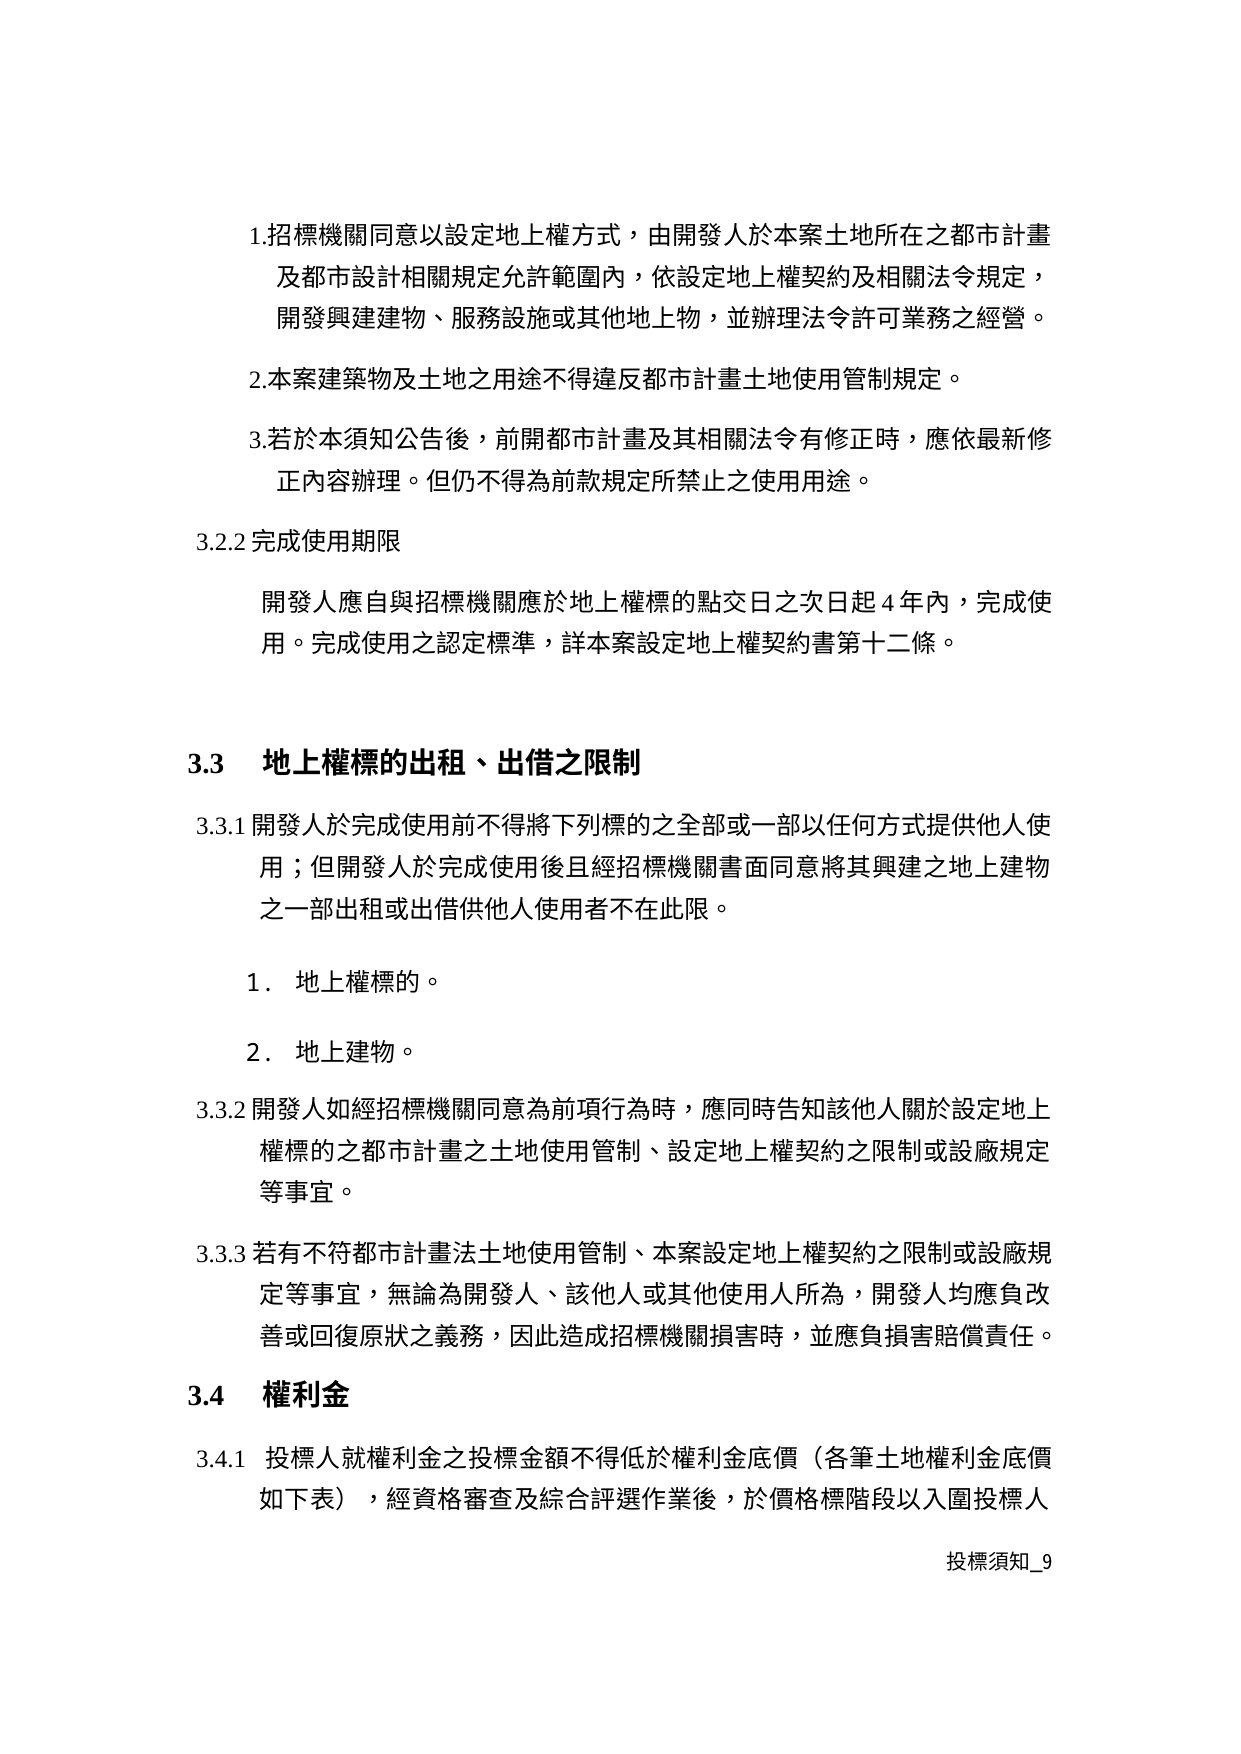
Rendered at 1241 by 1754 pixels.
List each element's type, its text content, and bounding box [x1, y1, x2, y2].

text 3.3.2開發人如經招標機關同意為前項行為時，應同時告知該他人關於設定地上權標的之都市計畫之土地使用管制、設定地上權契約之限制或設廠規定等事宜。 [196, 1084, 1053, 1209]
text 3.若於本須知公告後，前開都市計畫及其相關法令有修正時，應依最新修正內容辦理。但仍不得為前款規定所禁止之使用用途。 [248, 414, 1053, 498]
text 2.本案建築物及土地之用途不得違反都市計畫土地使用管制規定。 [248, 354, 1053, 396]
text 1.招標機關同意以設定地上權方式，由開發人於本案土地所在之都市計畫及都市設計相關規定允許範圍內，依設定地上權契約及相關法令規定，開發興建建物、服務設施或其他地上物，並辦理法令許可業務之經營。 [248, 210, 1053, 335]
subtitle 3.3 地上權標的出租、出借之限制 [187, 739, 1053, 782]
text 3.2.2完成使用期限 [196, 516, 1053, 558]
text 開發人應自與招標機關應於地上權標的點交日之次日起4年內，完成使用。完成使用之認定標準，詳本案設定地上權契約書第十二條。 [261, 577, 1053, 660]
text 3.4.1 投標人就權利金之投標金額不得低於權利金底價（各筆土地權利金底價如下表），經資格審查及綜合評選作業後，於價格標階段以入圍投標人 [196, 1433, 1053, 1516]
text 3.3.3 若有不符都市計畫法土地使用管制、本案設定地上權契約之限制或設廠規定等事宜，無論為開發人、該他人或其他使用人所為，開發人均應負改善或回復原狀之義務，因此造成招標機關損害時，並應負損害賠償責任。 [196, 1228, 1053, 1353]
list 地上權標的。 [245, 939, 1053, 1002]
text 3.3.1開發人於完成使用前不得將下列標的之全部或一部以任何方式提供他人使用；但開發人於完成使用後且經招標機關書面同意將其興建之地上建物之一部出租或出借供他人使用者不在此限。 [196, 800, 1053, 925]
list 地上建物。 [245, 1009, 1053, 1072]
subtitle 3.4 權利金 [187, 1372, 1053, 1414]
